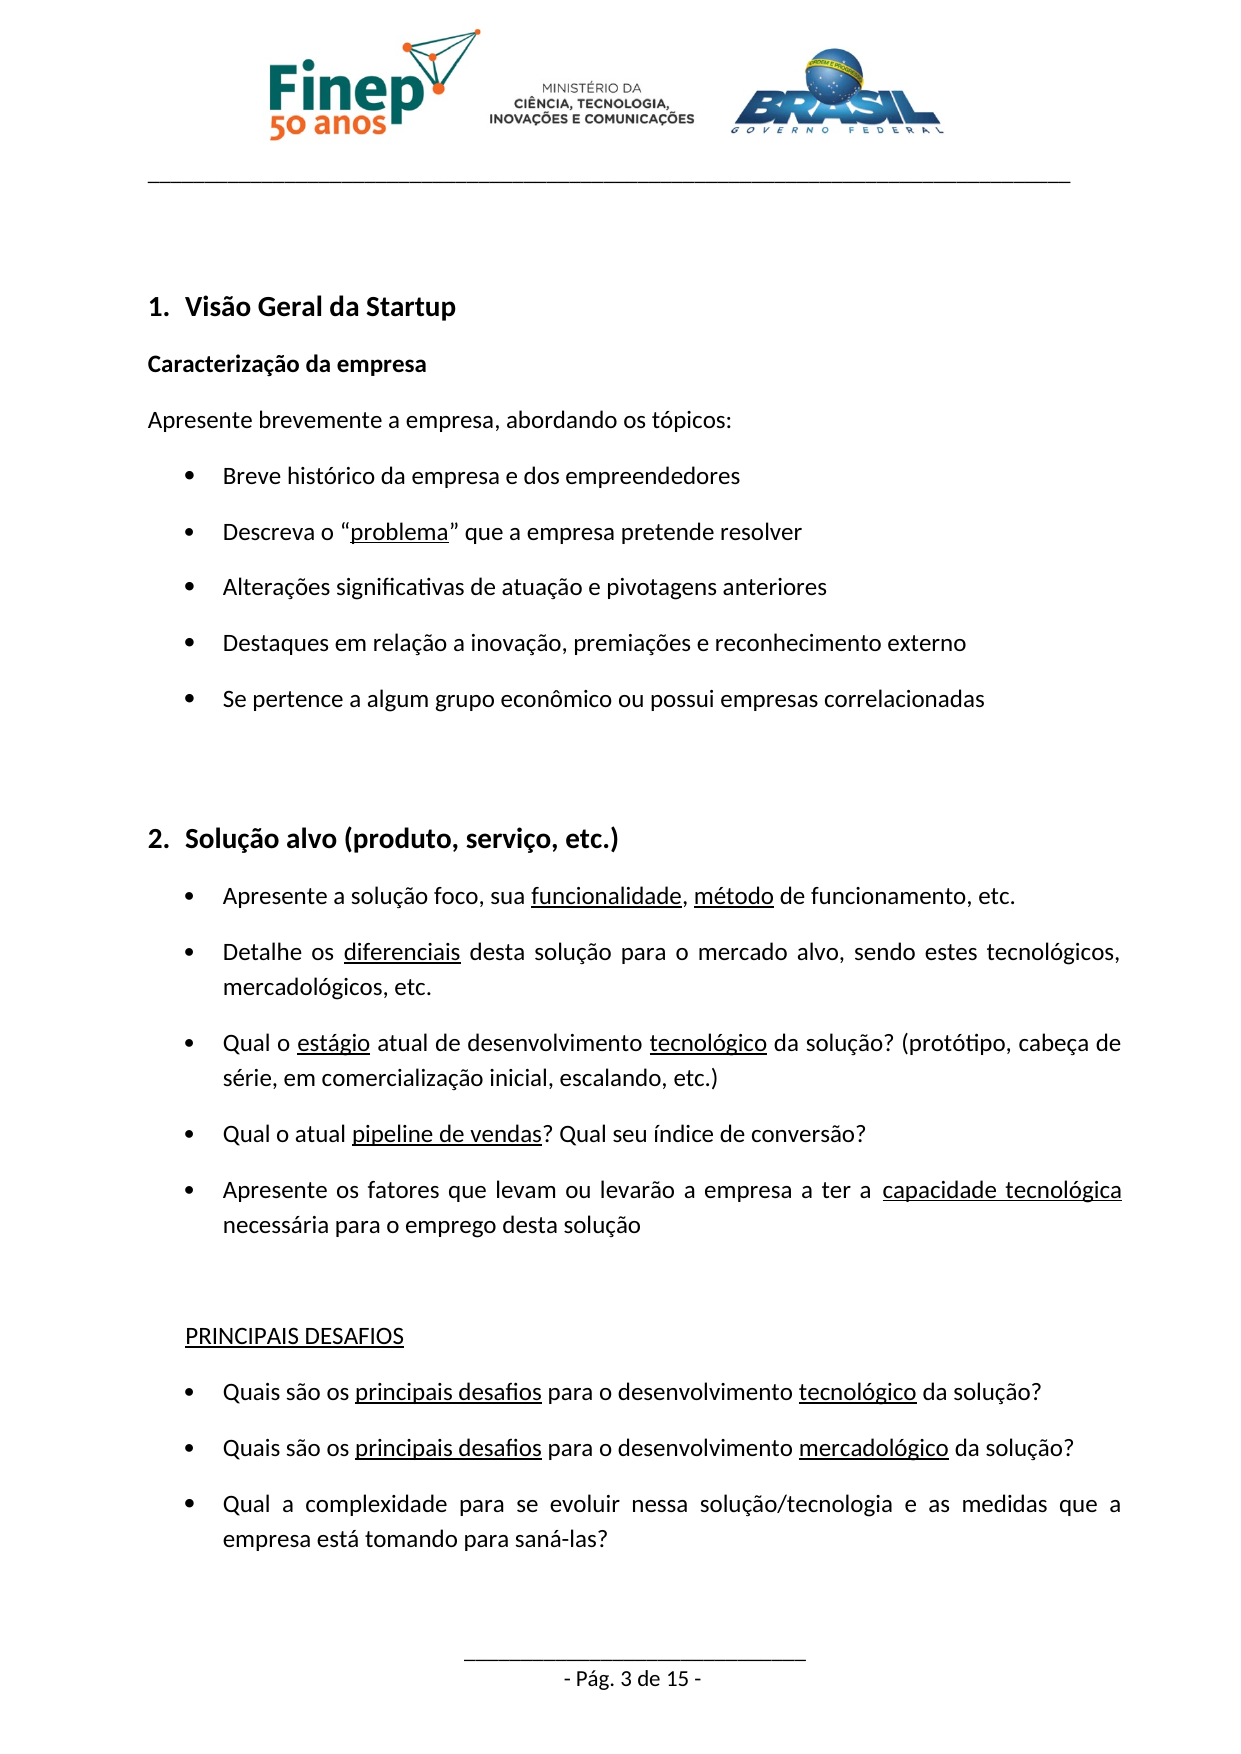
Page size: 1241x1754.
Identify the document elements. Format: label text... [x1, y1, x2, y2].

list Breve histórico da empresa e dos empreendedores [185, 460, 1122, 490]
list Qual a complexidade para se evoluir nessa solução/tecnologia e as medidas que a empresa está tomando para saná-las? [185, 1488, 1122, 1553]
text Apresente brevemente a empresa, abordando os tópicos: [148, 404, 1122, 434]
text PRINCIPAIS DESAFIOS [148, 1321, 1122, 1351]
list Qual o estágio atual de desenvolvimento tecnológico da solução? (protótipo, cabeça de série, em comercialização inicial, escalando, etc.) [185, 1027, 1122, 1093]
text Caracterização da empresa [148, 348, 1122, 379]
list Alterações significativas de atuação e pivotagens anteriores [185, 572, 1122, 602]
list Destaques em relação a inovação, premiações e reconhecimento externo [185, 627, 1122, 658]
list Apresente os fatores que levam ou levarão a empresa a ter a capacidade tecnológica necessária para o emprego desta solução [185, 1174, 1122, 1239]
list Se pertence a algum grupo econômico ou possui empresas correlacionadas [185, 683, 1122, 714]
subtitle Visão Geral da Startup [148, 288, 1122, 323]
list Quais são os principais desafios para o desenvolvimento mercadológico da solução? [185, 1432, 1122, 1463]
list Qual o atual pipeline de vendas? Qual seu índice de conversão? [185, 1118, 1122, 1148]
list Detalhe os diferenciais desta solução para o mercado alvo, sendo estes tecnológicos, mercadológicos, etc. [185, 936, 1122, 1002]
list Descreva o “problema” que a empresa pretende resolver [185, 516, 1122, 546]
subtitle Solução alvo (produto, serviço, etc.) [148, 820, 1122, 856]
list Apresente a solução foco, sua funcionalidade, método de funcionamento, etc. [185, 881, 1122, 911]
list Quais são os principais desafios para o desenvolvimento tecnológico da solução? [185, 1376, 1122, 1407]
